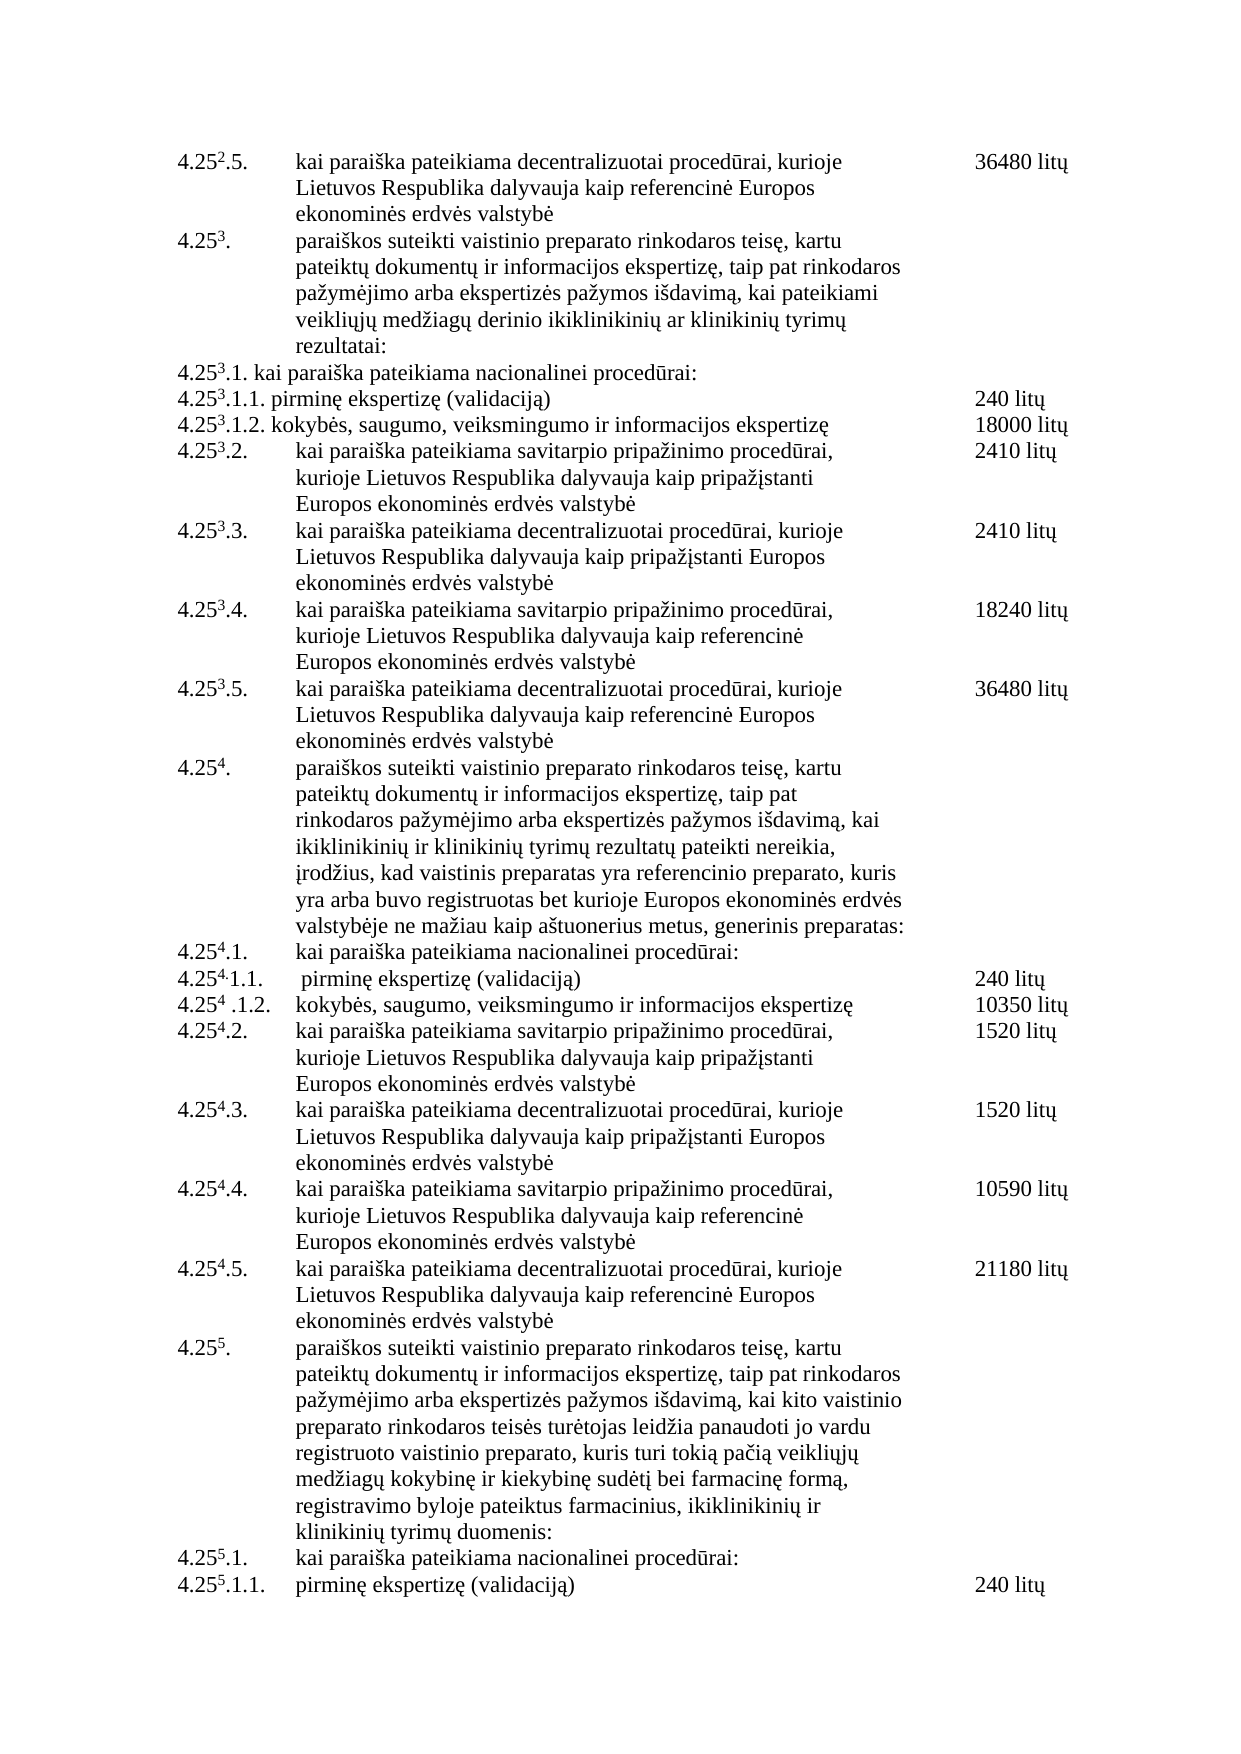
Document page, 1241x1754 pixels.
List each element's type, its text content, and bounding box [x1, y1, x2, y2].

text registravimo byloje pateiktus farmacinius, ikiklinikinių ir [177, 1492, 1122, 1518]
text 4.254.3. kai paraiška pateikiama decentralizuotai procedūrai, kurioje 1520 litų [177, 1096, 1122, 1123]
text pateiktų dokumentų ir informacijos ekspertizę, taip pat rinkodaros [177, 253, 1122, 279]
text kurioje Lietuvos Respublika dalyvauja kaip referencinė [177, 1202, 1122, 1228]
text 4.254.1.1. pirminę ekspertizę (validaciją) 240 litų [177, 965, 1122, 991]
text medžiagų kokybinę ir kiekybinę sudėtį bei farmacinę formą, [177, 1465, 1122, 1492]
text klinikinių tyrimų duomenis: [177, 1518, 1122, 1544]
text rinkodaros pažymėjimo arba ekspertizės pažymos išdavimą, kai [177, 807, 1122, 833]
text pažymėjimo arba ekspertizės pažymos išdavimą, kai pateikiami [177, 279, 1122, 306]
text Europos ekonominės erdvės valstybė [177, 1228, 1122, 1254]
text valstybėje ne mažiau kaip aštuonerius metus, generinis preparatas: [177, 912, 1122, 938]
text 4.253.2. kai paraiška pateikiama savitarpio pripažinimo procedūrai, 2410 litų [177, 438, 1122, 464]
text 4.254.1. kai paraiška pateikiama nacionalinei procedūrai: [177, 938, 1122, 965]
text 4.255. paraiškos suteikti vaistinio preparato rinkodaros teisę, kartu [177, 1334, 1122, 1360]
text ekonominės erdvės valstybė [177, 1307, 1122, 1334]
text Lietuvos Respublika dalyvauja kaip referencinė Europos [177, 174, 1122, 200]
text Lietuvos Respublika dalyvauja kaip pripažįstanti Europos [177, 543, 1122, 569]
text 4.255.1.1. pirminę ekspertizę (validaciją) 240 litų [177, 1571, 1122, 1597]
text ekonominės erdvės valstybė [177, 569, 1122, 596]
text 4.254 .1.2. kokybės, saugumo, veiksmingumo ir informacijos ekspertizę 10350 litų [177, 991, 1122, 1017]
text kurioje Lietuvos Respublika dalyvauja kaip pripažįstanti [177, 1044, 1122, 1070]
text Europos ekonominės erdvės valstybė [177, 648, 1122, 675]
text veikliųjų medžiagų derinio ikiklinikinių ar klinikinių tyrimų [177, 306, 1122, 332]
text Europos ekonominės erdvės valstybė [177, 490, 1122, 517]
text Lietuvos Respublika dalyvauja kaip referencinė Europos [177, 701, 1122, 727]
text pažymėjimo arba ekspertizės pažymos išdavimą, kai kito vaistinio [177, 1386, 1122, 1413]
text 4.253. paraiškos suteikti vaistinio preparato rinkodaros teisę, kartu [177, 227, 1122, 253]
text 4.253.5. kai paraiška pateikiama decentralizuotai procedūrai, kurioje 36480 litų [177, 675, 1122, 701]
text 4.253.1.1. pirminę ekspertizę (validaciją) 240 litų [177, 385, 1122, 411]
text registruoto vaistinio preparato, kuris turi tokią pačią veikliųjų [177, 1439, 1122, 1465]
text įrodžius, kad vaistinis preparatas yra referencinio preparato, kuris [177, 859, 1122, 886]
text 4.254.5. kai paraiška pateikiama decentralizuotai procedūrai, kurioje 21180 litų [177, 1254, 1122, 1281]
text ikiklinikinių ir klinikinių tyrimų rezultatų pateikti nereikia, [177, 833, 1122, 859]
text kurioje Lietuvos Respublika dalyvauja kaip pripažįstanti [177, 464, 1122, 490]
text 4.254.4. kai paraiška pateikiama savitarpio pripažinimo procedūrai, 10590 litų [177, 1176, 1122, 1202]
text rezultatai: [177, 332, 1122, 358]
text 4.253.1.2. kokybės, saugumo, veiksmingumo ir informacijos ekspertizę 18000 litų [177, 411, 1122, 438]
text pateiktų dokumentų ir informacijos ekspertizę, taip pat [177, 780, 1122, 807]
text ekonominės erdvės valstybė [177, 727, 1122, 754]
text 4.253.1. kai paraiška pateikiama nacionalinei procedūrai: [177, 358, 1122, 385]
text 4.255.1. kai paraiška pateikiama nacionalinei procedūrai: [177, 1544, 1122, 1571]
text Lietuvos Respublika dalyvauja kaip referencinė Europos [177, 1281, 1122, 1307]
text yra arba buvo registruotas bet kurioje Europos ekonominės erdvės [177, 886, 1122, 912]
text 4.254. paraiškos suteikti vaistinio preparato rinkodaros teisę, kartu [177, 754, 1122, 780]
text 4.253.4. kai paraiška pateikiama savitarpio pripažinimo procedūrai, 18240 litų [177, 596, 1122, 622]
text ekonominės erdvės valstybė [177, 200, 1122, 227]
text 4.254.2. kai paraiška pateikiama savitarpio pripažinimo procedūrai, 1520 litų [177, 1017, 1122, 1044]
text ekonominės erdvės valstybė [177, 1149, 1122, 1176]
text 4.253.3. kai paraiška pateikiama decentralizuotai procedūrai, kurioje 2410 litų [177, 517, 1122, 543]
text Europos ekonominės erdvės valstybė [177, 1070, 1122, 1096]
text preparato rinkodaros teisės turėtojas leidžia panaudoti jo vardu [177, 1413, 1122, 1439]
text Lietuvos Respublika dalyvauja kaip pripažįstanti Europos [177, 1123, 1122, 1149]
text pateiktų dokumentų ir informacijos ekspertizę, taip pat rinkodaros [177, 1360, 1122, 1386]
text 4.252.5. kai paraiška pateikiama decentralizuotai procedūrai, kurioje 36480 litų [177, 148, 1122, 174]
text kurioje Lietuvos Respublika dalyvauja kaip referencinė [177, 622, 1122, 648]
